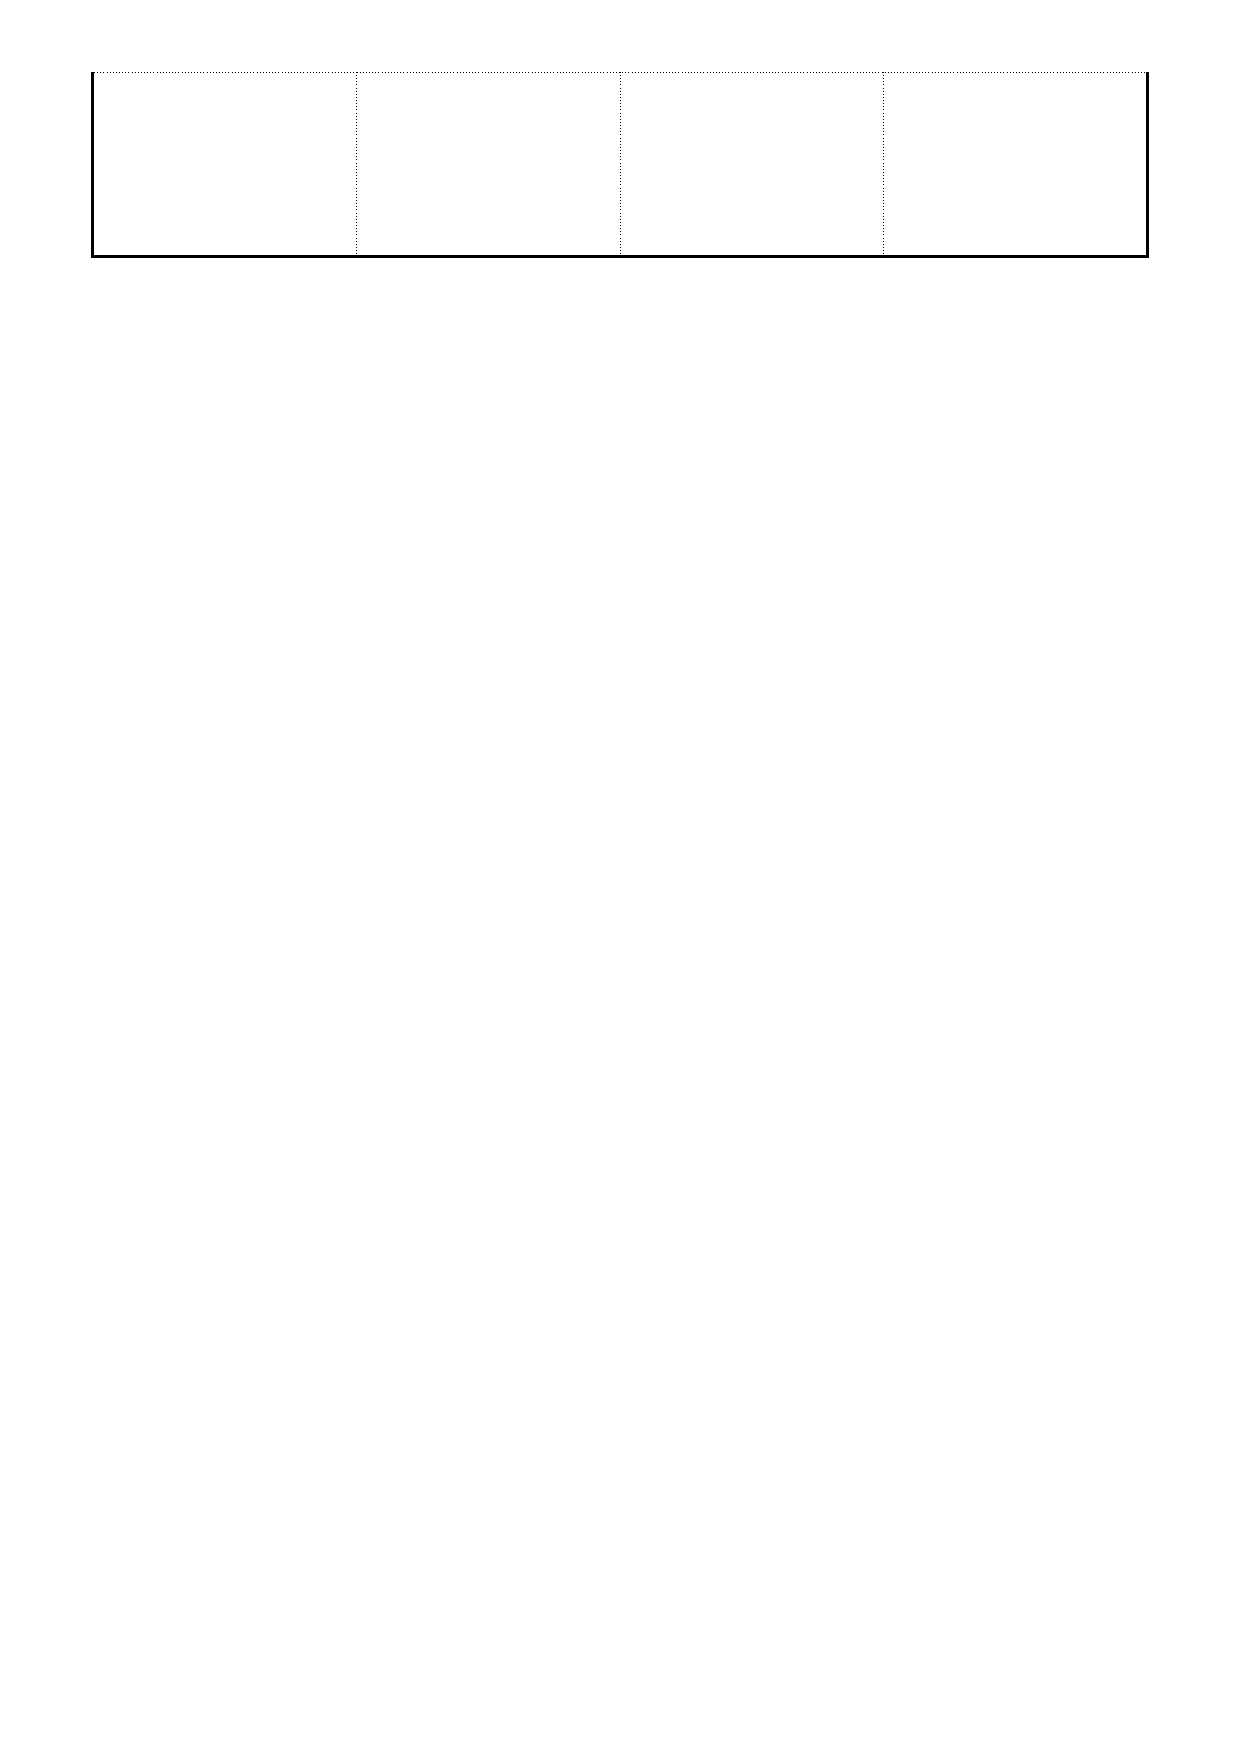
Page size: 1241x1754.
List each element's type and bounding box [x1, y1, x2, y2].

table_cell [884, 72, 1146, 254]
table_cell [356, 72, 620, 254]
table_cell [620, 72, 884, 254]
table_cell [94, 72, 356, 254]
